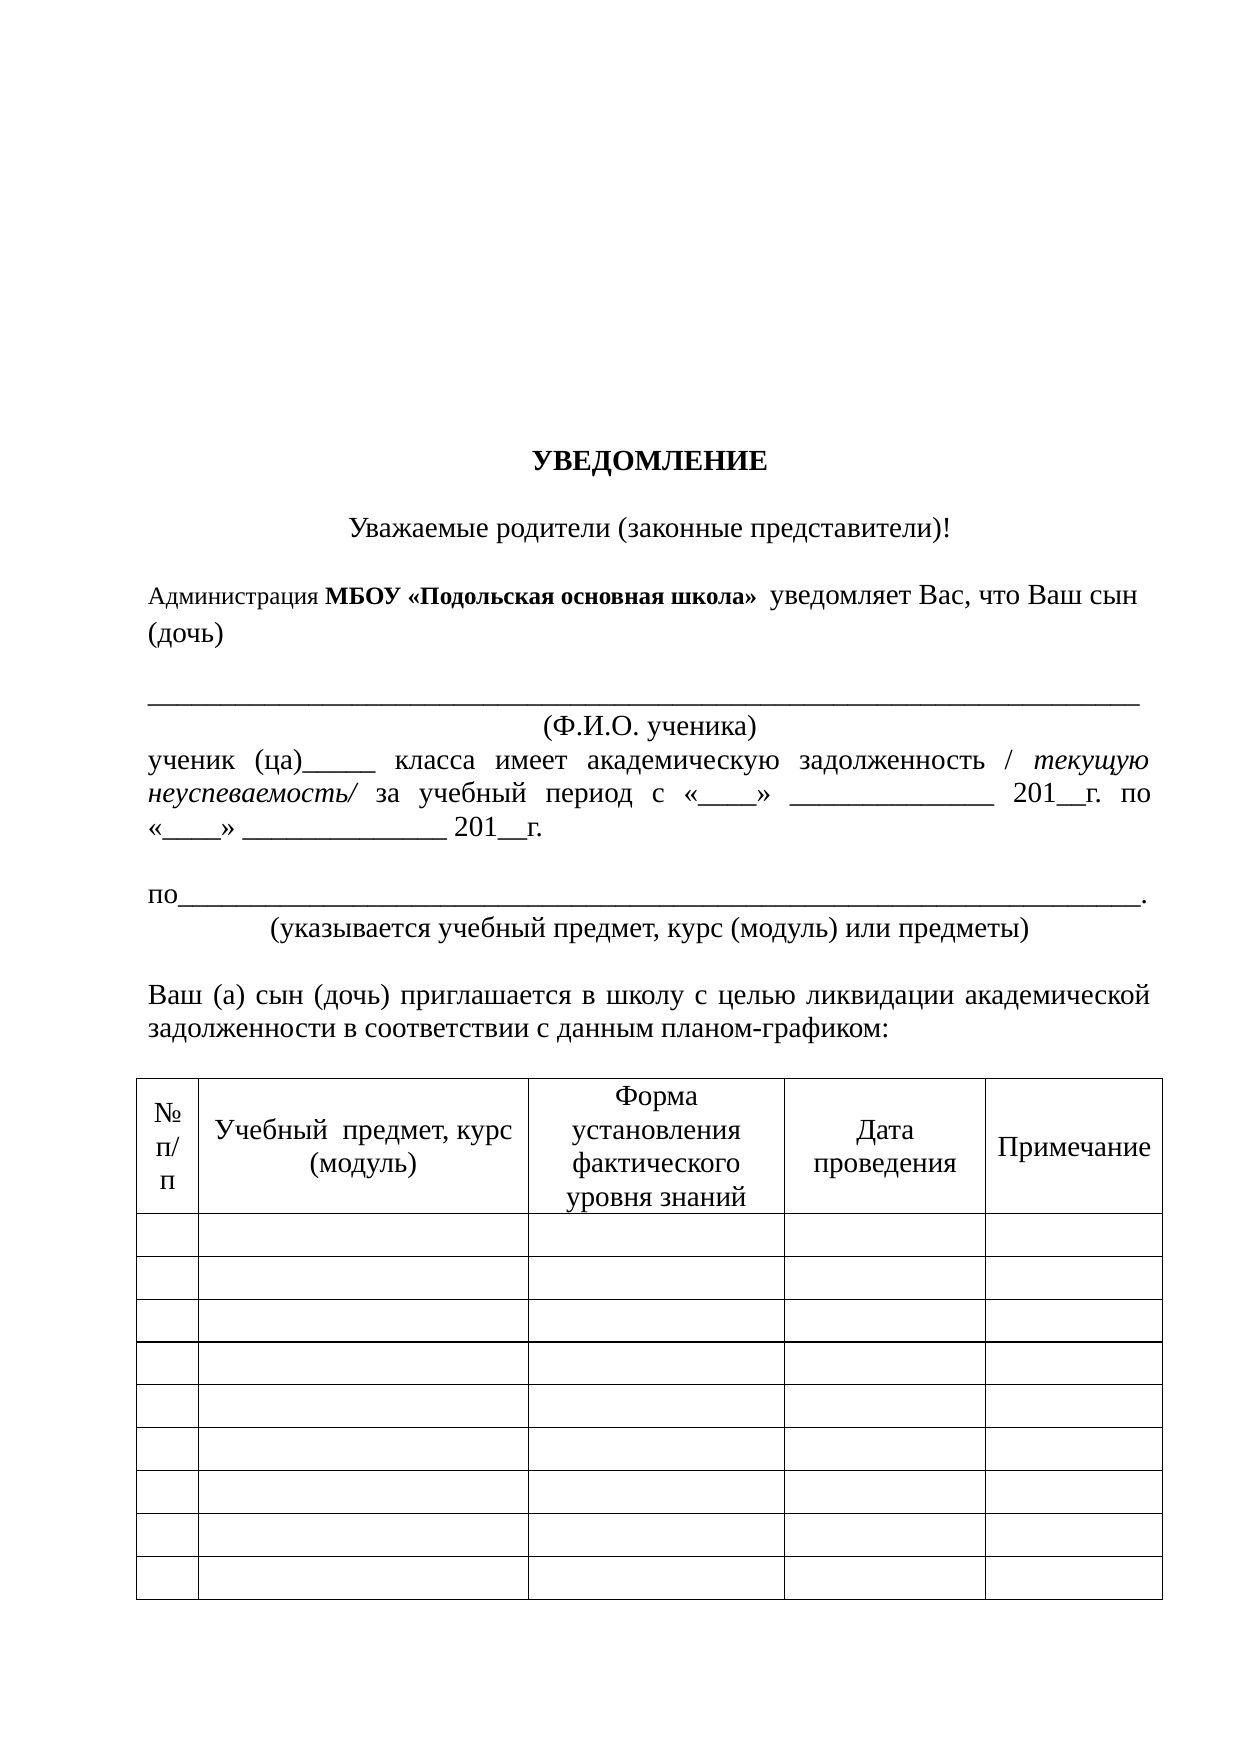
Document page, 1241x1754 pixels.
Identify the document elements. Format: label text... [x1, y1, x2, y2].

table_cell [199, 1214, 528, 1256]
table_cell [199, 1257, 528, 1298]
table_cell [199, 1428, 528, 1470]
table_cell [529, 1557, 784, 1599]
table_cell [986, 1514, 1162, 1556]
table_cell [199, 1557, 528, 1599]
table_cell [199, 1343, 528, 1384]
text ____________________________________________________________________ [148, 675, 1152, 708]
table_cell [785, 1343, 985, 1384]
text Администрация МБОУ «Подольская основная школа» уведомляет Вас, что Ваш сын (дочь) [148, 577, 1152, 649]
table_cell [199, 1300, 528, 1341]
text (указывается учебный предмет, курс (модуль) или предметы) [148, 910, 1152, 943]
table_cell [137, 1514, 198, 1556]
table_cell [137, 1471, 198, 1513]
table_cell [529, 1214, 784, 1256]
table_cell [986, 1428, 1162, 1470]
table_cell [199, 1514, 528, 1556]
table_cell [785, 1385, 985, 1427]
table_cell [199, 1385, 528, 1427]
table_cell [785, 1557, 985, 1599]
table_header Учебный предмет, курс (модуль) [199, 1079, 528, 1213]
table_header Форма установления фактического уровня знаний [529, 1079, 784, 1213]
table_cell [785, 1471, 985, 1513]
text по__________________________________________________________________. [148, 876, 1152, 910]
table_cell [529, 1514, 784, 1556]
text (Ф.И.О. ученика) [148, 708, 1152, 742]
table_cell [986, 1385, 1162, 1427]
table_cell [785, 1257, 985, 1298]
table_cell [529, 1343, 784, 1384]
table_cell [986, 1557, 1162, 1599]
text ученик (ца)_____ класса имеет академическую задолженность / текущую неуспеваемость/ за учебный период с «____» ______________ 201__г. по «____» ______________ 201__г. [148, 742, 1152, 843]
table_cell [529, 1428, 784, 1470]
table_header № п/п [137, 1079, 198, 1213]
table_cell [986, 1471, 1162, 1513]
table_cell [529, 1471, 784, 1513]
table_cell [137, 1214, 198, 1256]
table_header Дата проведения [785, 1079, 985, 1213]
table_cell [137, 1557, 198, 1599]
table_cell [137, 1385, 198, 1427]
table_cell [529, 1385, 784, 1427]
table_cell [137, 1343, 198, 1384]
table_cell [137, 1257, 198, 1298]
table_cell [986, 1214, 1162, 1256]
table_cell [785, 1428, 985, 1470]
text Уважаемые родители (законные представители)! [148, 510, 1152, 543]
table_cell [986, 1343, 1162, 1384]
text Ваш (а) сын (дочь) приглашается в школу с целью ликвидации академической задолженности в соответствии с данным планом-графиком: [148, 977, 1152, 1044]
table_cell [986, 1300, 1162, 1341]
table_cell [785, 1300, 985, 1341]
table_cell [199, 1471, 528, 1513]
table_header Примечание [986, 1079, 1162, 1213]
text УВЕДОМЛЕНИЕ [148, 443, 1152, 476]
table_cell [986, 1257, 1162, 1298]
table_cell [785, 1514, 985, 1556]
table_cell [529, 1257, 784, 1298]
table_cell [785, 1214, 985, 1256]
table_cell [137, 1428, 198, 1470]
table_cell [137, 1300, 198, 1341]
table_cell [529, 1300, 784, 1341]
